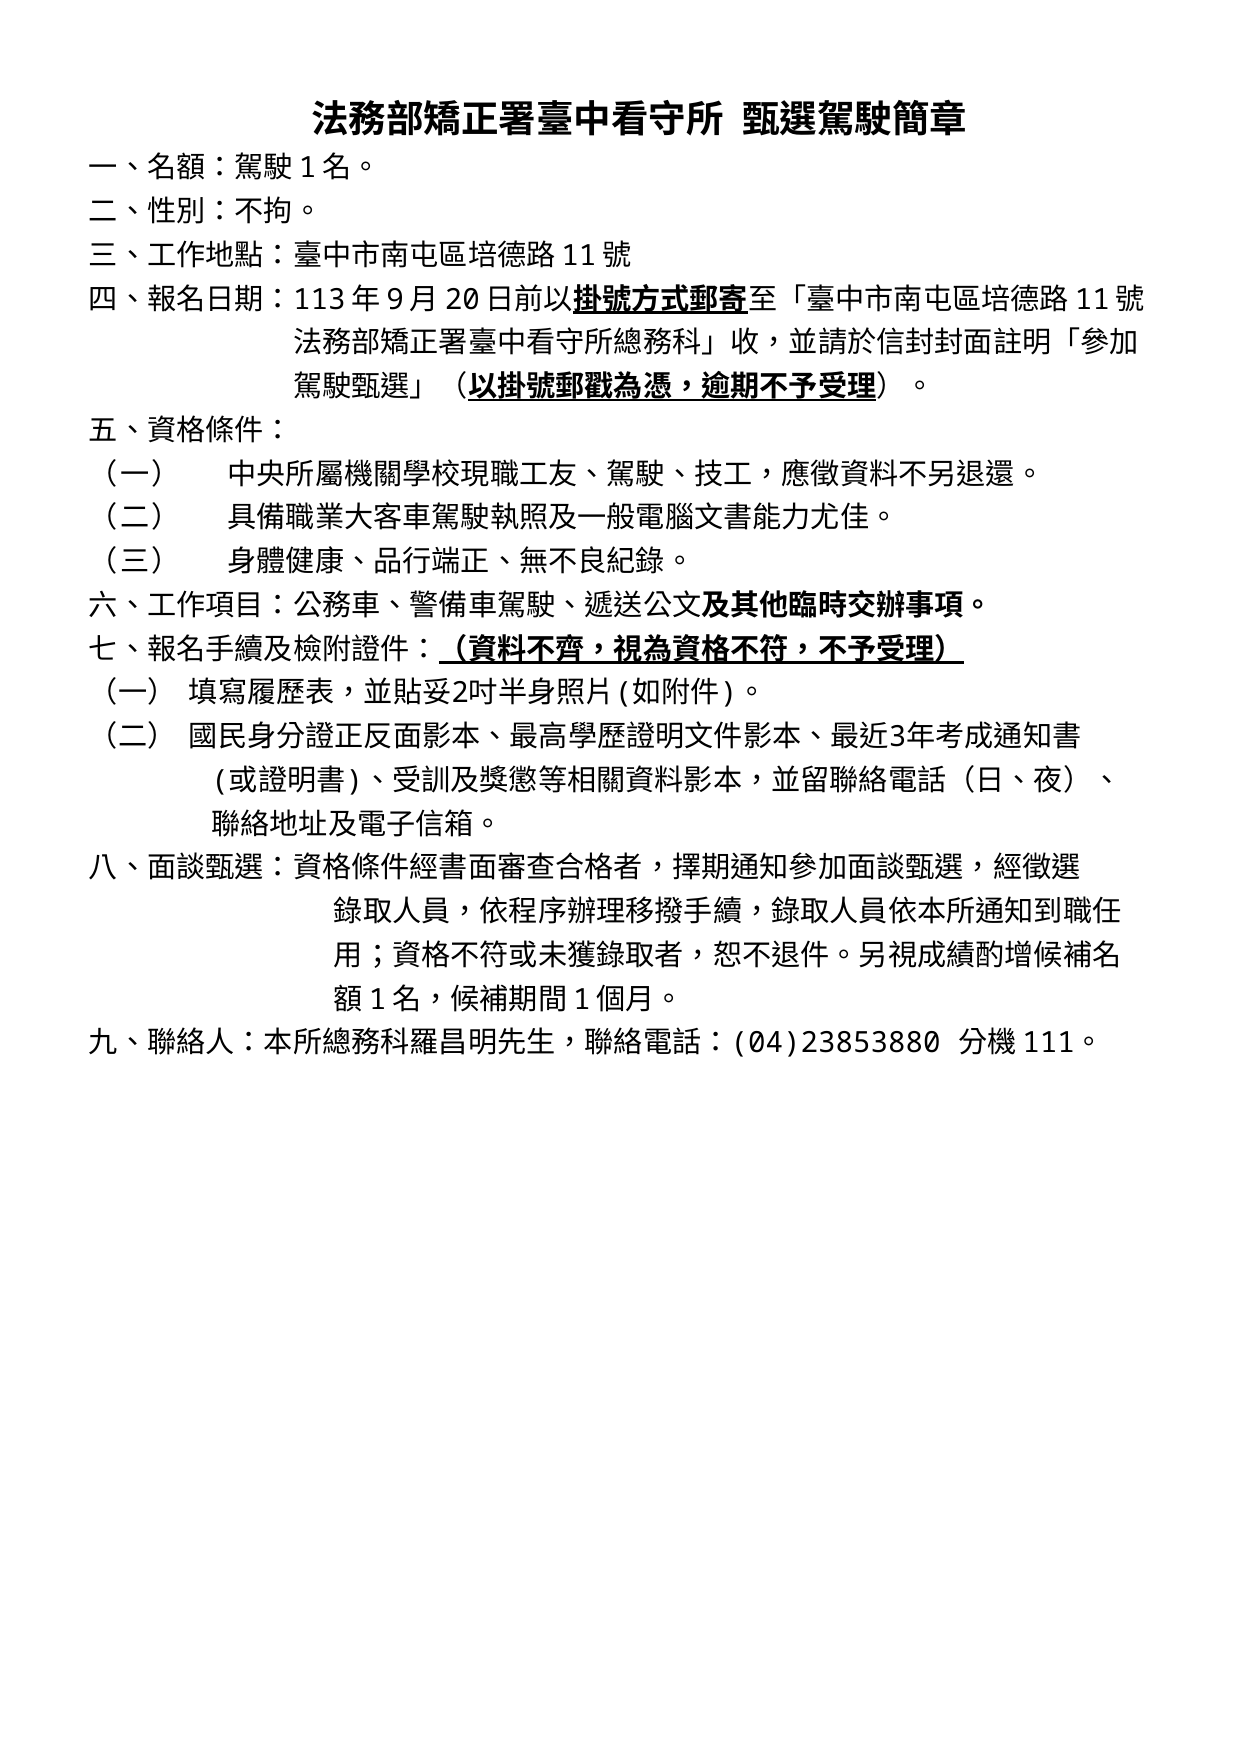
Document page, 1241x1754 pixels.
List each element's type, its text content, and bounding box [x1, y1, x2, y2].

text 用；資格不符或未獲錄取者，恕不退件。另視成績酌增候補名 [89, 930, 1152, 974]
text 七、報名手續及檢附證件：（資料不齊，視為資格不符，不予受理） [89, 624, 1152, 668]
text 四、報名日期：113年9月20日前以掛號方式郵寄至「臺中市南屯區培德路11號法務部矯正署臺中看守所總務科」收，並請於信封封面註明「參加駕駛甄選」（以掛號郵戳為憑，逾期不予受理）。 [89, 274, 1152, 405]
list 身體健康、品行端正、無不良紀錄。 [89, 537, 1152, 580]
text 一、名額：駕駛1名。 [89, 143, 1152, 187]
text 九、聯絡人：本所總務科羅昌明先生，聯絡電話：(04)23853880 分機111。 [89, 1018, 1152, 1062]
list 具備職業大客車駕駛執照及一般電腦文書能力尤佳。 [89, 493, 1152, 537]
text 三、工作地點：臺中市南屯區培德路11號 [89, 230, 1152, 274]
text 聯絡地址及電子信箱。 [89, 799, 1152, 843]
text (或證明書)、受訓及獎懲等相關資料影本，並留聯絡電話（日、夜）、 [89, 755, 1152, 799]
text 八、面談甄選：資格條件經書面審查合格者，擇期通知參加面談甄選，經徵選 [89, 843, 1152, 887]
text 額1名，候補期間1個月。 [89, 974, 1152, 1018]
text 法務部矯正署臺中看守所 甄選駕駛簡章 [89, 89, 1152, 143]
text 二、性別：不拘。 [89, 187, 1152, 230]
text 錄取人員，依程序辦理移撥手續，錄取人員依本所通知到職任 [89, 887, 1152, 930]
list 填寫履歷表，並貼妥2吋半身照片(如附件)。 [89, 668, 1152, 712]
text 五、資格條件： [89, 405, 1152, 449]
list 中央所屬機關學校現職工友、駕駛、技工，應徵資料不另退還。 [89, 449, 1152, 493]
list 國民身分證正反面影本、最高學歷證明文件影本、最近3年考成通知書 [89, 712, 1152, 755]
text 六、工作項目：公務車、警備車駕駛、遞送公文及其他臨時交辦事項。 [89, 580, 1152, 624]
